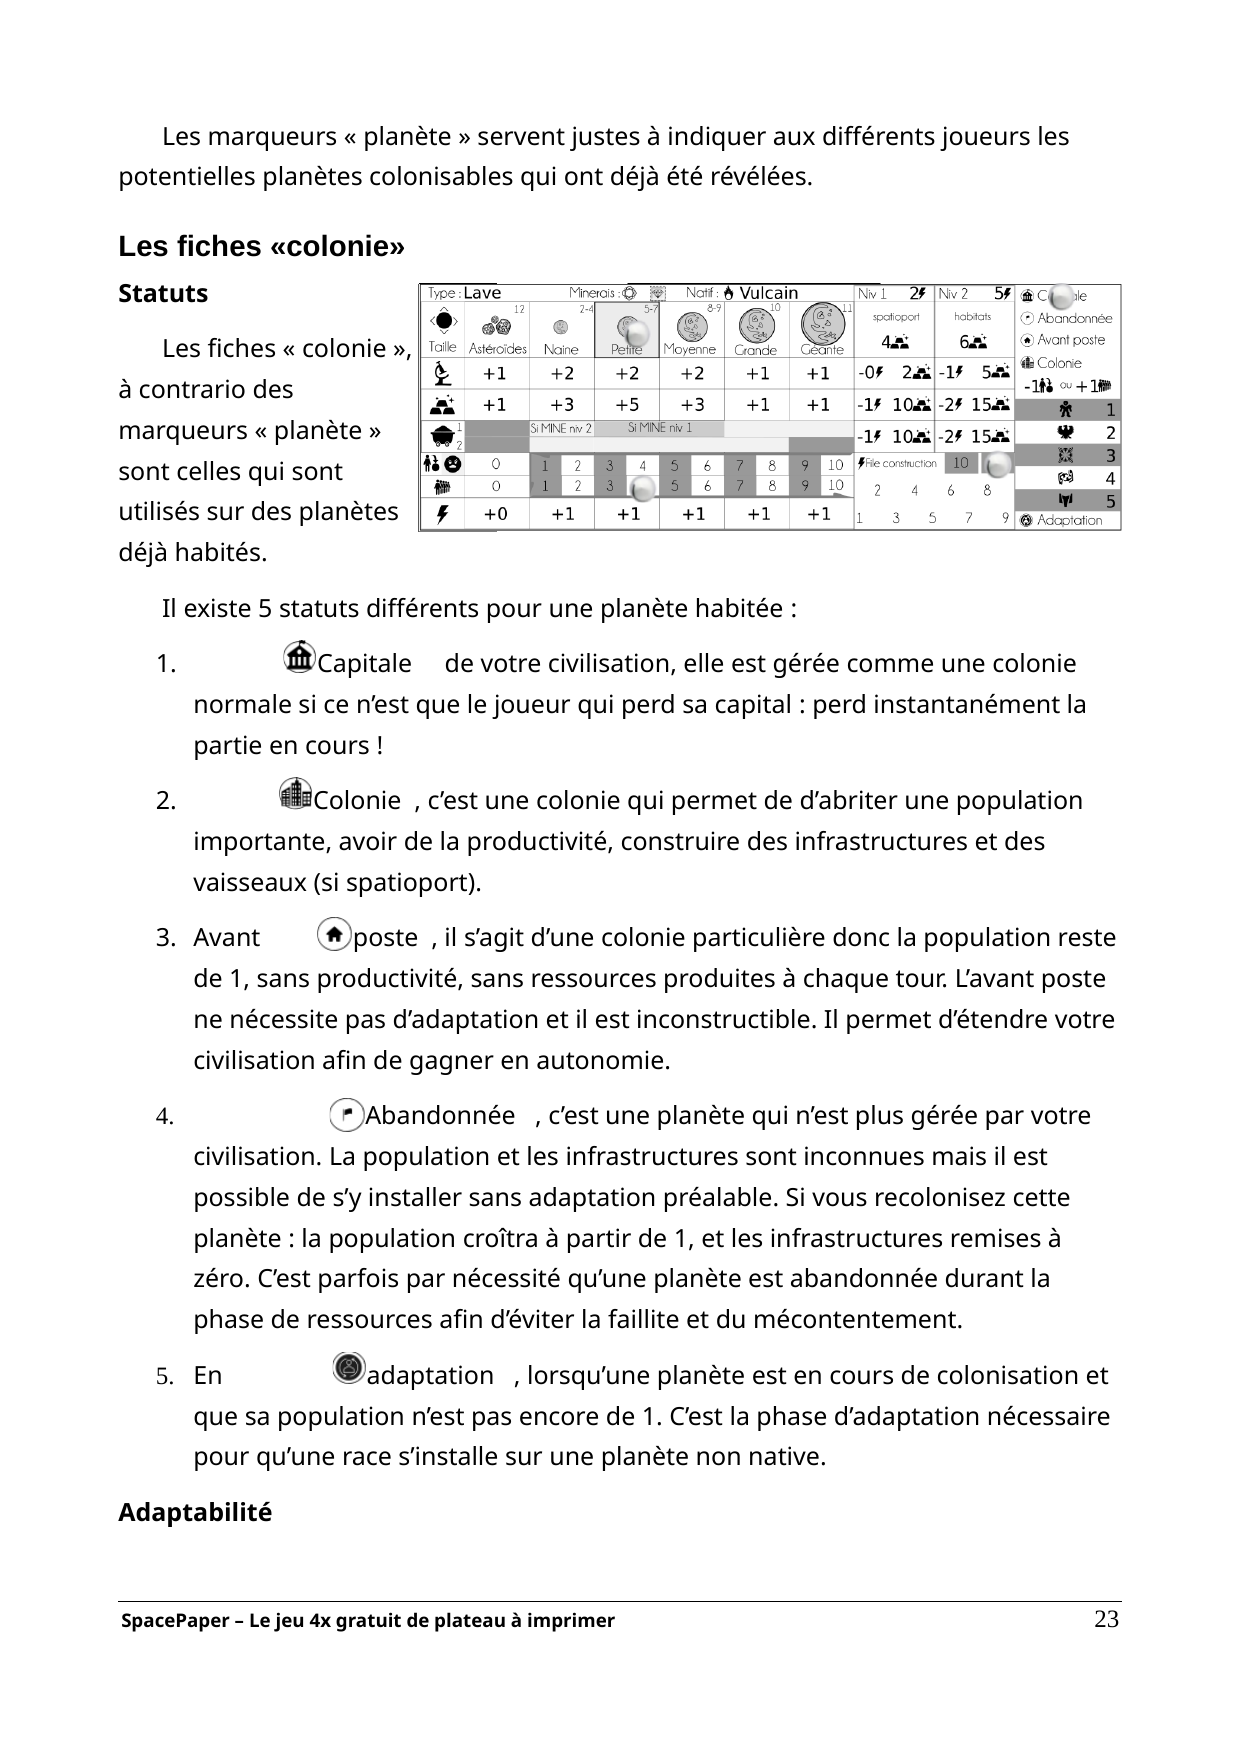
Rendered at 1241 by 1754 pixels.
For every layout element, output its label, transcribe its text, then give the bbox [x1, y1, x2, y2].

picture [418, 283, 1123, 532]
text Statuts [118, 275, 1122, 309]
picture [283, 640, 317, 673]
picture [317, 917, 353, 951]
list Abandonnée , c’est une planète qui n’est plus gérée par votre civilisation. La population et les infrastructures sont inconnues mais il est possible de s’y installer sans adaptation préalable. Si vous recolonisez cette planète : la population croîtra à partir de 1, et les infrastructures remises à zéro. C’est parfois par nécessité qu’une planète est abandonnée durant la phase de ressources afin d’éviter la faillite et du mécontentement. [156, 1098, 1122, 1336]
picture [332, 1352, 367, 1384]
list En adaptation , lorsqu’une planète est en cours de colonisation et que sa population n’est pas encore de 1. C’est la phase d’adaptation nécessaire pour qu’une race s’installe sur une planète non native. [156, 1357, 1122, 1473]
text Les fiches « colonie », à contrario des marqueurs « planète » sont celles qui sont utilisés sur des planètes déjà habités. [118, 331, 1122, 569]
picture [279, 777, 313, 810]
list Colonie , c’est une colonie qui permet de d’abriter une population importante, avoir de la productivité, construire des infrastructures et des vaisseaux (si spatioport). [156, 783, 1122, 898]
subtitle Les fiches «colonie» [118, 229, 1122, 263]
text Adaptabilité [118, 1494, 1122, 1528]
list Capitale de votre civilisation, elle est gérée comme une colonie normale si ce n’est que le joueur qui perd sa capital : perd instantanément la partie en cours ! [156, 646, 1122, 761]
list Avant poste , il s’agit d’une colonie particulière donc la population reste de 1, sans productivité, sans ressources produites à chaque tour. L’avant poste ne nécessite pas d’adaptation et il est inconstructible. Il permet d’étendre votre civilisation afin de gagner en autonomie. [156, 920, 1122, 1076]
text Il existe 5 statuts différents pour une planète habitée : [118, 590, 1122, 624]
picture [329, 1098, 366, 1132]
text Les marqueurs « planète » servent justes à indiquer aux différents joueurs les potentielles planètes colonisables qui ont déjà été révélées. [118, 118, 1122, 193]
